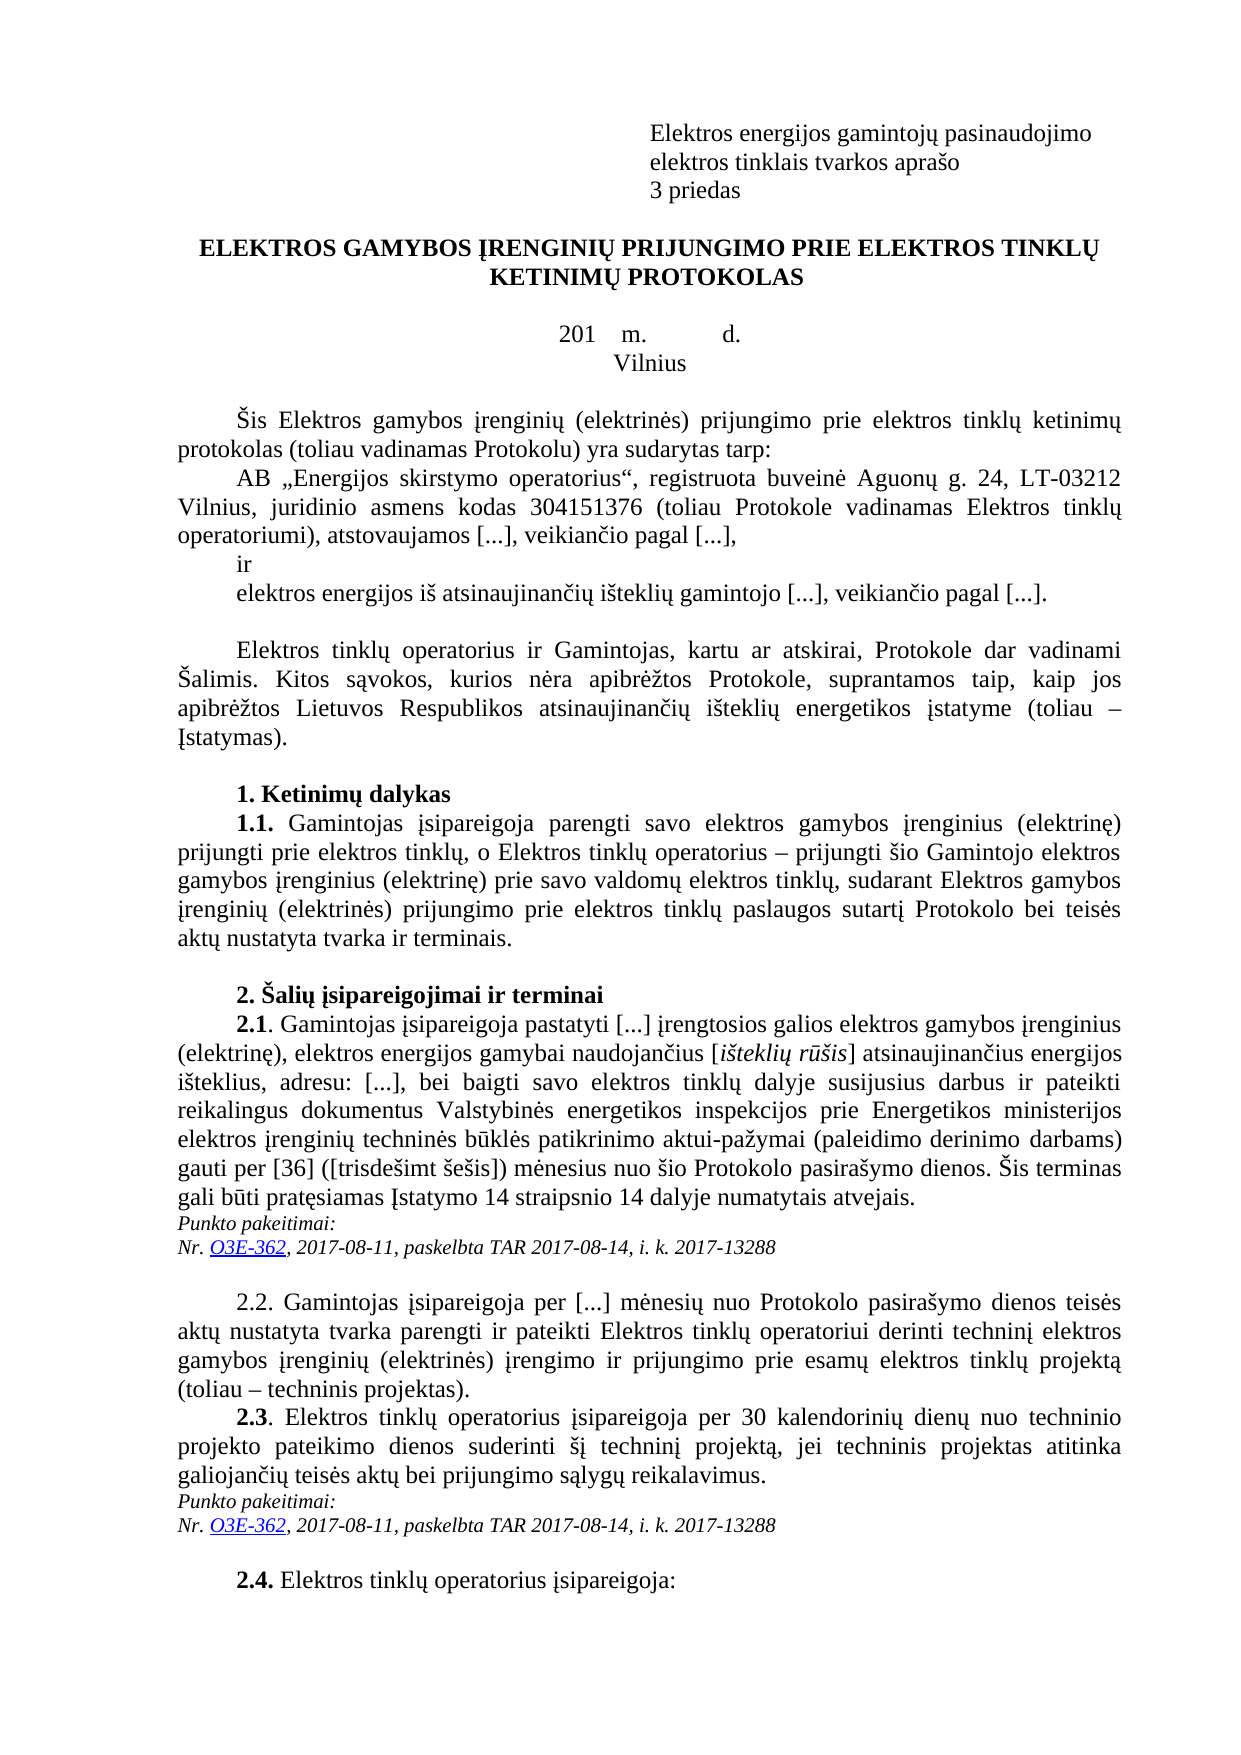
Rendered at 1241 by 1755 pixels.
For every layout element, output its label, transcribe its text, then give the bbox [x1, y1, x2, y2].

text 2. Šalių įsipareigojimai ir terminai [177, 981, 1122, 1009]
text 1. Ketinimų dalykas [177, 779, 1122, 808]
text 2.2. Gamintojas įsipareigoja per [...] mėnesių nuo Protokolo pasirašymo dienos teisės aktų nustatyta tvarka parengti ir pateikti Elektros tinklų operatoriui derinti techninį elektros gamybos įrenginių (elektrinės) įrengimo ir prijungimo prie esamų elektros tinklų projektą (toliau – techninis projektas). [177, 1287, 1122, 1402]
text ir [177, 549, 1122, 578]
text Šis Elektros gamybos įrenginių (elektrinės) prijungimo prie elektros tinklų ketinimų protokolas (toliau vadinamas Protokolu) yra sudarytas tarp: [177, 406, 1122, 463]
text 201 m. d. [177, 319, 1122, 348]
text elektros energijos iš atsinaujinančių išteklių gamintojo [...], veikiančio pagal [...]. [177, 578, 1122, 607]
text 1.1. Gamintojas įsipareigoja parengti savo elektros gamybos įrenginius (elektrinę) prijungti prie elektros tinklų, o Elektros tinklų operatorius – prijungti šio Gamintojo elektros gamybos įrenginius (elektrinę) prie savo valdomų elektros tinklų, sudarant Elektros gamybos įrenginių (elektrinės) prijungimo prie elektros tinklų paslaugos sutartį Protokolo bei teisės aktų nustatyta tvarka ir terminais. [177, 808, 1122, 952]
text AB „Energijos skirstymo operatorius“, registruota buveinė Aguonų g. 24, LT-03212 Vilnius, juridinio asmens kodas 304151376 (toliau Protokole vadinamas Elektros tinklų operatoriumi), atstovaujamos [...], veikiančio pagal [...], [177, 463, 1122, 549]
text Punkto pakeitimai: [177, 1211, 1122, 1235]
text Elektros tinklų operatorius ir Gamintojas, kartu ar atskirai, Protokole dar vadinami Šalimis. Kitos sąvokos, kurios nėra apibrėžtos Protokole, suprantamos taip, kaip jos apibrėžtos Lietuvos Respublikos atsinaujinančių išteklių energetikos įstatyme (toliau – Įstatymas). [177, 636, 1122, 751]
text 3 priedas [649, 176, 1122, 204]
text 2.4. Elektros tinklų operatorius įsipareigoja: [177, 1566, 1122, 1594]
text elektros tinklais tvarkos aprašo [649, 147, 1122, 176]
text Nr. O3E-362, 2017-08-11, paskelbta TAR 2017-08-14, i. k. 2017-13288 [177, 1235, 1122, 1259]
text Nr. O3E-362, 2017-08-11, paskelbta TAR 2017-08-14, i. k. 2017-13288 [177, 1513, 1122, 1537]
text Elektros energijos gamintojų pasinaudojimo [649, 118, 1122, 147]
text Punkto pakeitimai: [177, 1489, 1122, 1513]
text 2.3. Elektros tinklų operatorius įsipareigoja per 30 kalendorinių dienų nuo techninio projekto pateikimo dienos suderinti šį techninį projektą, jei techninis projektas atitinka galiojančių teisės aktų bei prijungimo sąlygų reikalavimus. [177, 1402, 1122, 1489]
text Vilnius [177, 348, 1122, 377]
text 2.1. Gamintojas įsipareigoja pastatyti [...] įrengtosios galios elektros gamybos įrenginius (elektrinę), elektros energijos gamybai naudojančius [išteklių rūšis] atsinaujinančius energijos išteklius, adresu: [...], bei baigti savo elektros tinklų dalyje susijusius darbus ir pateikti reikalingus dokumentus Valstybinės energetikos inspekcijos prie Energetikos ministerijos elektros įrenginių techninės būklės patikrinimo aktui-pažymai (paleidimo derinimo darbams) gauti per [36] ([trisdešimt šešis]) mėnesius nuo šio Protokolo pasirašymo dienos. Šis terminas gali būti pratęsiamas Įstatymo 14 straipsnio 14 dalyje numatytais atvejais. [177, 1009, 1122, 1211]
text ELEKTROS GAMYBOS ĮRENGINIŲ PRIJUNGIMO PRIE ELEKTROS TINKLŲ KETINIMŲ PROTOKOLAS [177, 233, 1122, 291]
